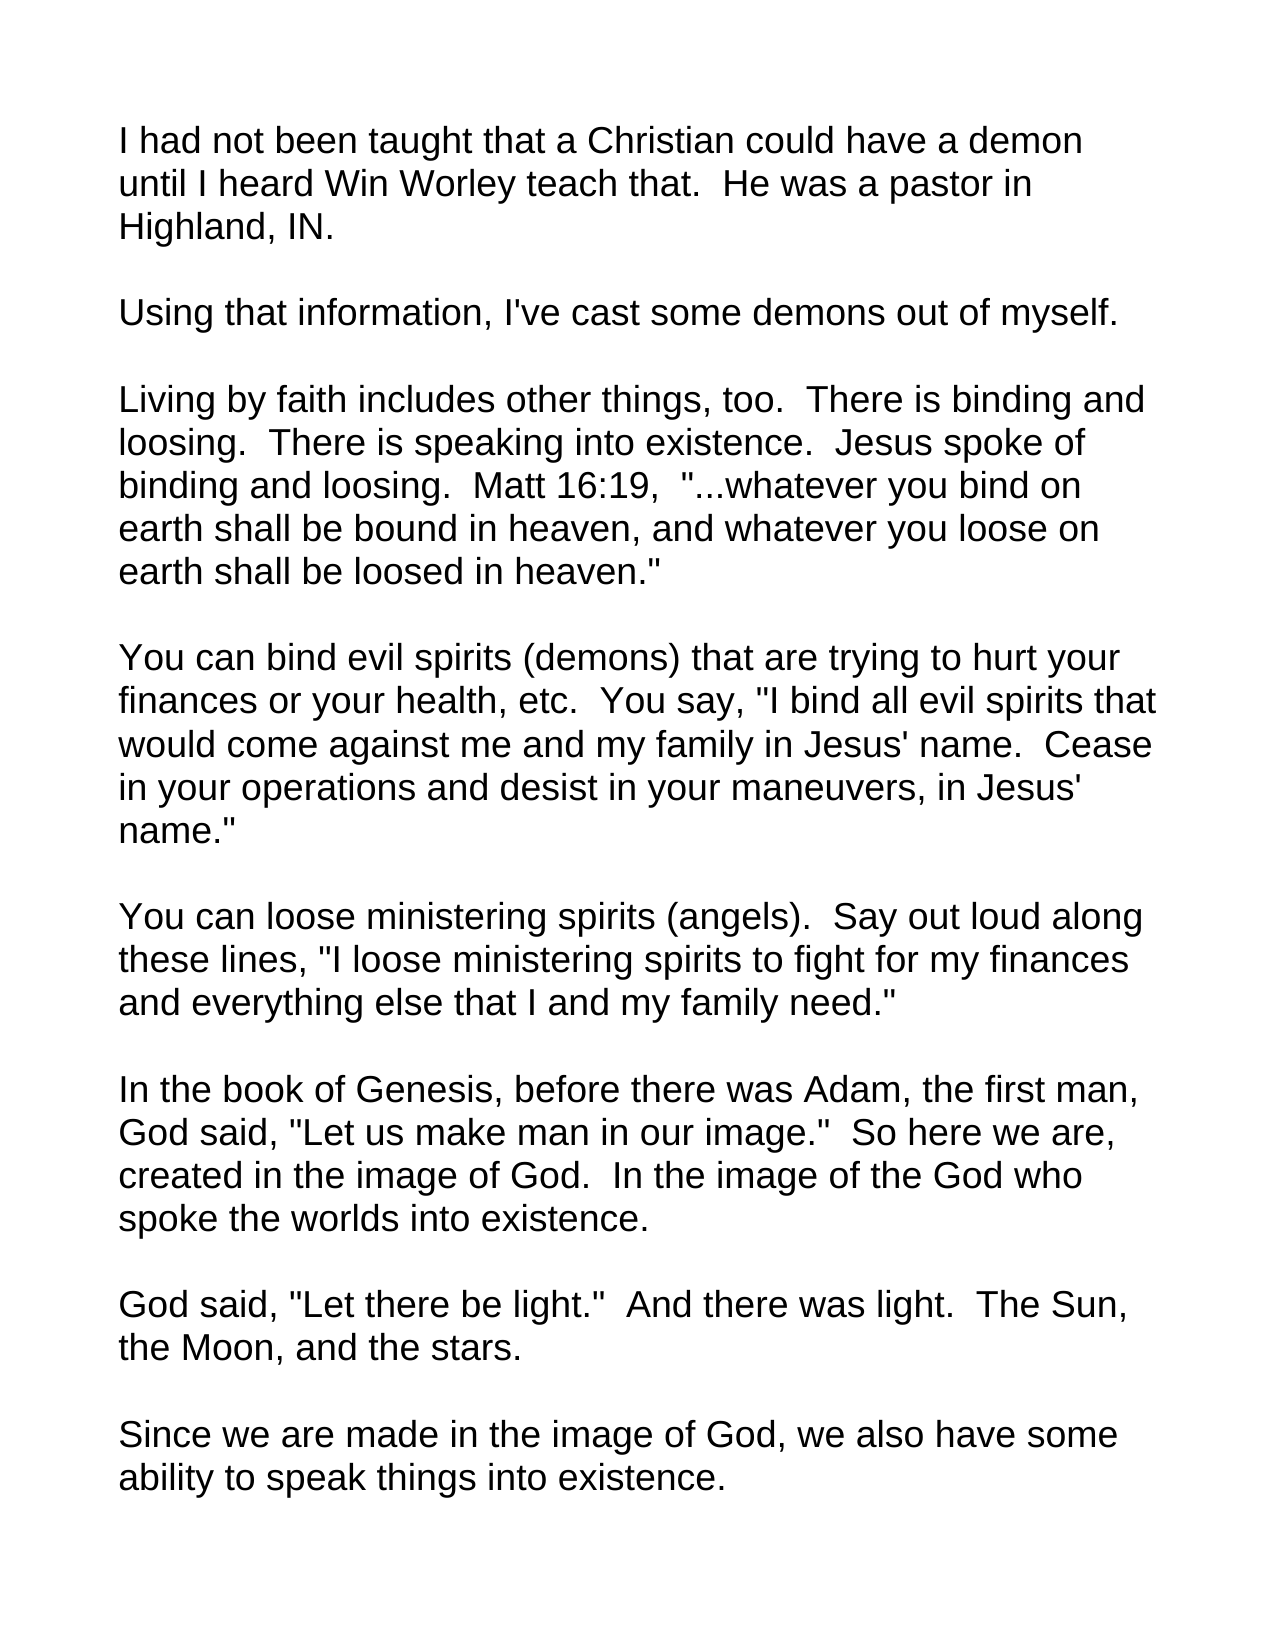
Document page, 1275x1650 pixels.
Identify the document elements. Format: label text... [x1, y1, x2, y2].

text In the book of Genesis, before there was Adam, the first man, God said, "Let us make man in our image." So here we are, created in the image of God. In the image of the God who spoke the worlds into existence. [118, 1067, 1157, 1239]
text I had not been taught that a Christian could have a demon until I heard Win Worley teach that. He was a pastor in Highland, IN. [118, 118, 1157, 247]
text Using that information, I've cast some demons out of myself. [118, 291, 1157, 334]
text You can bind evil spirits (demons) that are trying to hurt your finances or your health, etc. You say, "I bind all evil spirits that would come against me and my family in Jesus' name. Cease in your operations and desist in your maneuvers, in Jesus' name." [118, 636, 1157, 851]
text God said, "Let there be light." And there was light. The Sun, the Moon, and the stars. [118, 1282, 1157, 1369]
text You can loose ministering spirits (angels). Say out loud along these lines, "I loose ministering spirits to fight for my finances and everything else that I and my family need." [118, 894, 1157, 1024]
text Since we are made in the image of God, we also have some ability to speak things into existence. [118, 1412, 1157, 1498]
text Living by faith includes other things, too. There is binding and loosing. There is speaking into existence. Jesus spoke of binding and loosing. Matt 16:19, "...whatever you bind on earth shall be bound in heaven, and whatever you loose on earth shall be loosed in heaven." [118, 377, 1157, 592]
